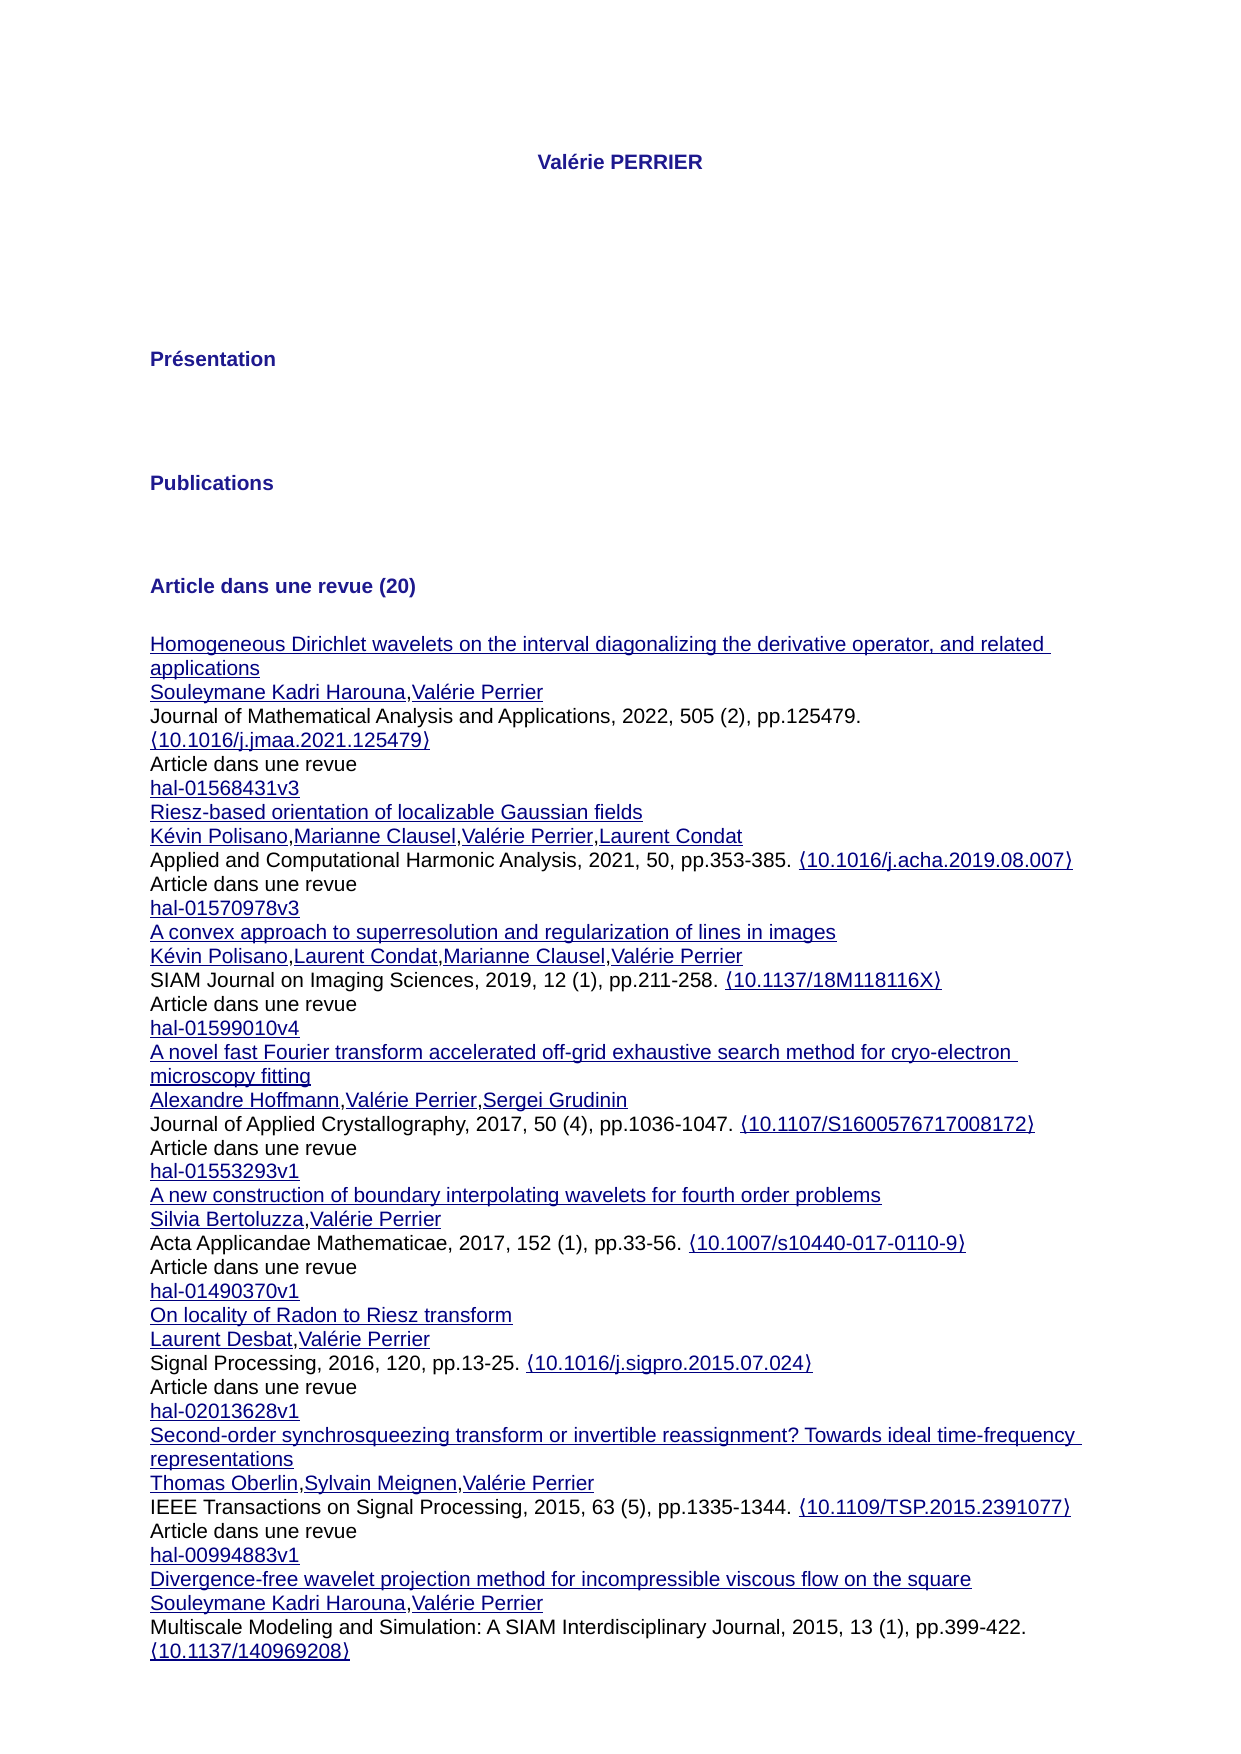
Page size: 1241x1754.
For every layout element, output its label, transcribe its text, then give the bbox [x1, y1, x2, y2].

table_cell On locality of Radon to Riesz transform Laurent Desbat,Valérie Perrier Signal Processing, 2016, 120, pp.13-25. ⟨10.1016/j.sigpro.2015.07.024⟩ Article dans une revue hal-02013628v1 [150, 1303, 1090, 1423]
table_cell Riesz-based orientation of localizable Gaussian fields Kévin Polisano,Marianne Clausel,Valérie Perrier,Laurent Condat Applied and Computational Harmonic Analysis, 2021, 50, pp.353-385. ⟨10.1016/j.acha.2019.08.007⟩ Article dans une revue hal-01570978v3 [150, 800, 1090, 920]
table_cell Second-order synchrosqueezing transform or invertible reassignment? Towards ideal time-frequency representations Thomas Oberlin,Sylvain Meignen,Valérie Perrier IEEE Transactions on Signal Processing, 2015, 63 (5), pp.1335-1344. ⟨10.1109/TSP.2015.2391077⟩ Article dans une revue hal-00994883v1 [150, 1423, 1090, 1567]
table_cell A new construction of boundary interpolating wavelets for fourth order problems Silvia Bertoluzza,Valérie Perrier Acta Applicandae Mathematicae, 2017, 152 (1), pp.33-56. ⟨10.1007/s10440-017-0110-9⟩ Article dans une revue hal-01490370v1 [150, 1183, 1090, 1303]
table_cell Divergence-free wavelet projection method for incompressible viscous flow on the square Souleymane Kadri Harouna,Valérie Perrier Multiscale Modeling and Simulation: A SIAM Interdisciplinary Journal, 2015, 13 (1), pp.399-422. ⟨10.1137/140969208⟩ [150, 1567, 1090, 1662]
subtitle Article dans une revue (20) [150, 574, 1090, 598]
table_header Homogeneous Dirichlet wavelets on the interval diagonalizing the derivative operator, and related applications Souleymane Kadri Harouna,Valérie Perrier Journal of Mathematical Analysis and Applications, 2022, 505 (2), pp.125479. ⟨10.1016/j.jmaa.2021.125479⟩ Article dans une revue hal-01568431v3 [150, 632, 1090, 800]
subtitle Présentation [150, 347, 1090, 371]
table_cell A convex approach to superresolution and regularization of lines in images Kévin Polisano,Laurent Condat,Marianne Clausel,Valérie Perrier SIAM Journal on Imaging Sciences, 2019, 12 (1), pp.211-258. ⟨10.1137/18M118116X⟩ Article dans une revue hal-01599010v4 [150, 920, 1090, 1039]
subtitle Valérie PERRIER [150, 150, 1090, 174]
table_cell A novel fast Fourier transform accelerated off-grid exhaustive search method for cryo-electron microscopy fitting Alexandre Hoffmann,Valérie Perrier,Sergei Grudinin Journal of Applied Crystallography, 2017, 50 (4), pp.1036-1047. ⟨10.1107/S1600576717008172⟩ Article dans une revue hal-01553293v1 [150, 1040, 1090, 1183]
subtitle Publications [150, 471, 1090, 495]
